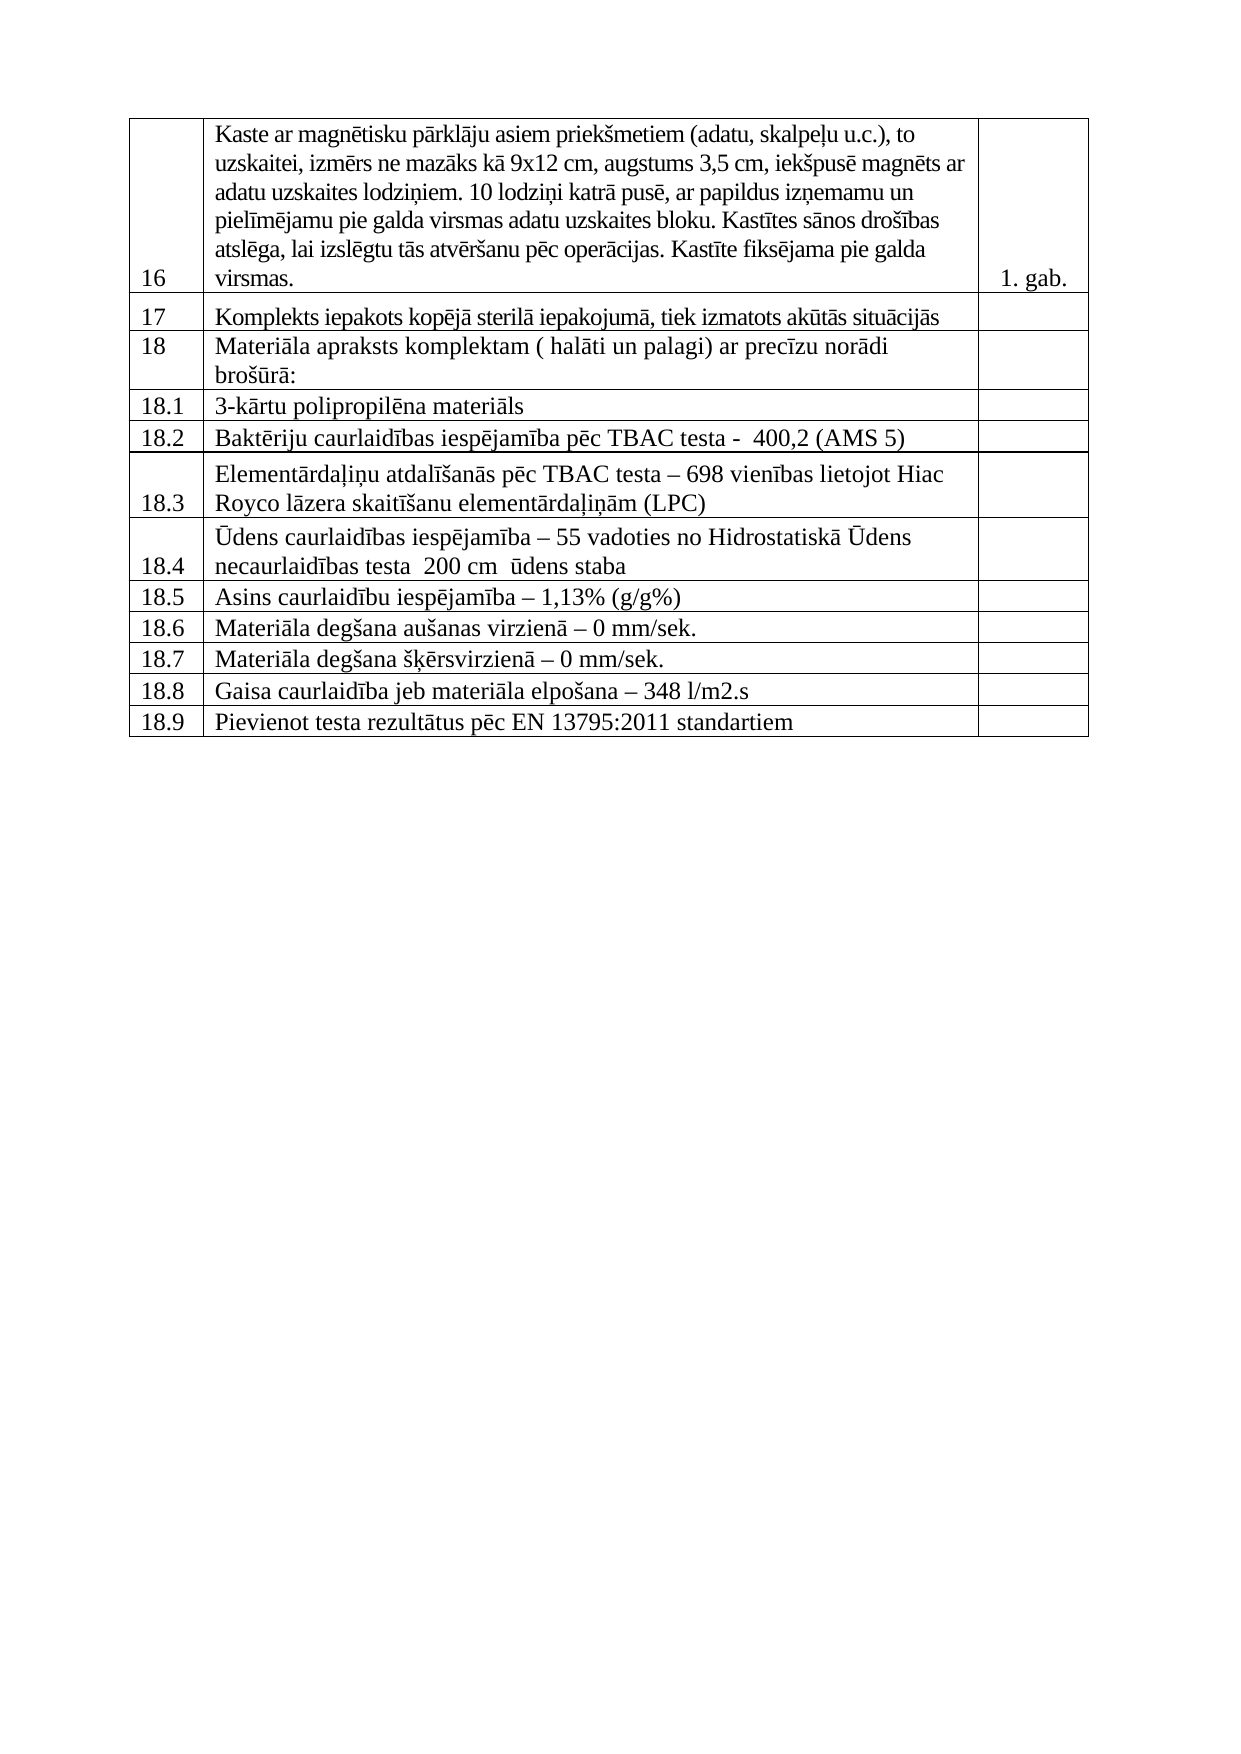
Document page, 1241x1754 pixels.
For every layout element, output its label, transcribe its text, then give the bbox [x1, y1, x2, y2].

table_cell Asins caurlaidību iespējamība – 1,13% (g/g%) [204, 581, 978, 611]
table_cell [1089, 451, 1112, 517]
table_cell 18.9 [130, 706, 203, 736]
table_cell Elementārdaļiņu atdalīšanās pēc TBAC testa – 698 vienības lietojot Hiac Royco lāzera skaitīšanu elementārdaļiņām (LPC) [204, 453, 978, 517]
table_cell 18.2 [130, 421, 203, 451]
table_cell Materiāla apraksts komplektam ( halāti un palagi) ar precīzu norādi brošūrā: [204, 331, 978, 389]
table_cell Kaste ar magnētisku pārklāju asiem priekšmetiem (adatu, skalpeļu u.c.), to uzskaitei, izmērs ne mazāks kā 9x12 cm, augstums 3,5 cm, iekšpusē magnēts ar adatu uzskaites lodziņiem. 10 lodziņi katrā pusē, ar papildus izņemamu un pielīmējamu pie galda virsmas adatu uzskaites bloku. Kastītes sānos drošības atslēga, lai izslēgtu tās atvēršanu pēc operācijas. Kastīte fiksējama pie galda virsmas. [204, 119, 978, 292]
table_cell Komplekts iepakots kopējā sterilā iepakojumā, tiek izmatots akūtās situācijās [204, 293, 978, 330]
table_cell [1089, 517, 1112, 579]
table_cell [1089, 389, 1112, 420]
table_cell [1089, 705, 1112, 736]
table_cell [1089, 330, 1112, 389]
table_cell Baktēriju caurlaidības iespējamība pēc TBAC testa - 400,2 (AMS 5) [204, 421, 978, 451]
table_cell 3-kārtu polipropilēna materiāls [204, 390, 978, 420]
table_cell [1089, 642, 1112, 673]
table_cell Ūdens caurlaidības iespējamība – 55 vadoties no Hidrostatiskā Ūdens necaurlaidības testa 200 cm ūdens staba [204, 518, 978, 579]
table_cell Materiāla degšana aušanas virzienā – 0 mm/sek. [204, 612, 978, 642]
table_cell 18 [130, 331, 203, 389]
table_cell Pievienot testa rezultātus pēc EN 13795:2011 standartiem [204, 706, 978, 736]
table_cell [979, 331, 1088, 389]
table_cell [979, 643, 1088, 673]
table_cell 18.8 [130, 674, 203, 704]
table_cell [1089, 420, 1112, 451]
table_cell [979, 390, 1088, 420]
table_cell [1089, 673, 1112, 704]
table_cell 1. gab. [979, 119, 1088, 292]
table_cell 18.7 [130, 643, 203, 673]
table_cell [979, 706, 1088, 736]
table_cell 16 [130, 119, 203, 292]
table_cell 18.1 [130, 390, 203, 420]
table_cell Materiāla degšana šķērsvirzienā – 0 mm/sek. [204, 643, 978, 673]
table_cell [1089, 118, 1112, 292]
table_cell 18.4 [130, 518, 203, 579]
table_cell [979, 674, 1088, 704]
table_cell [1089, 580, 1112, 611]
table_cell 18.3 [130, 453, 203, 517]
table_cell 17 [130, 293, 203, 330]
table_cell Gaisa caurlaidība jeb materiāla elpošana – 348 l/m2.s [204, 674, 978, 704]
table_cell 18.6 [130, 612, 203, 642]
table_cell [979, 293, 1088, 330]
table_cell [1089, 611, 1112, 642]
table_cell [979, 453, 1088, 517]
table_cell [979, 518, 1088, 579]
table_cell [979, 612, 1088, 642]
table_cell [979, 421, 1088, 451]
table_cell [979, 581, 1088, 611]
table_cell [1089, 292, 1112, 330]
table_cell 18.5 [130, 581, 203, 611]
